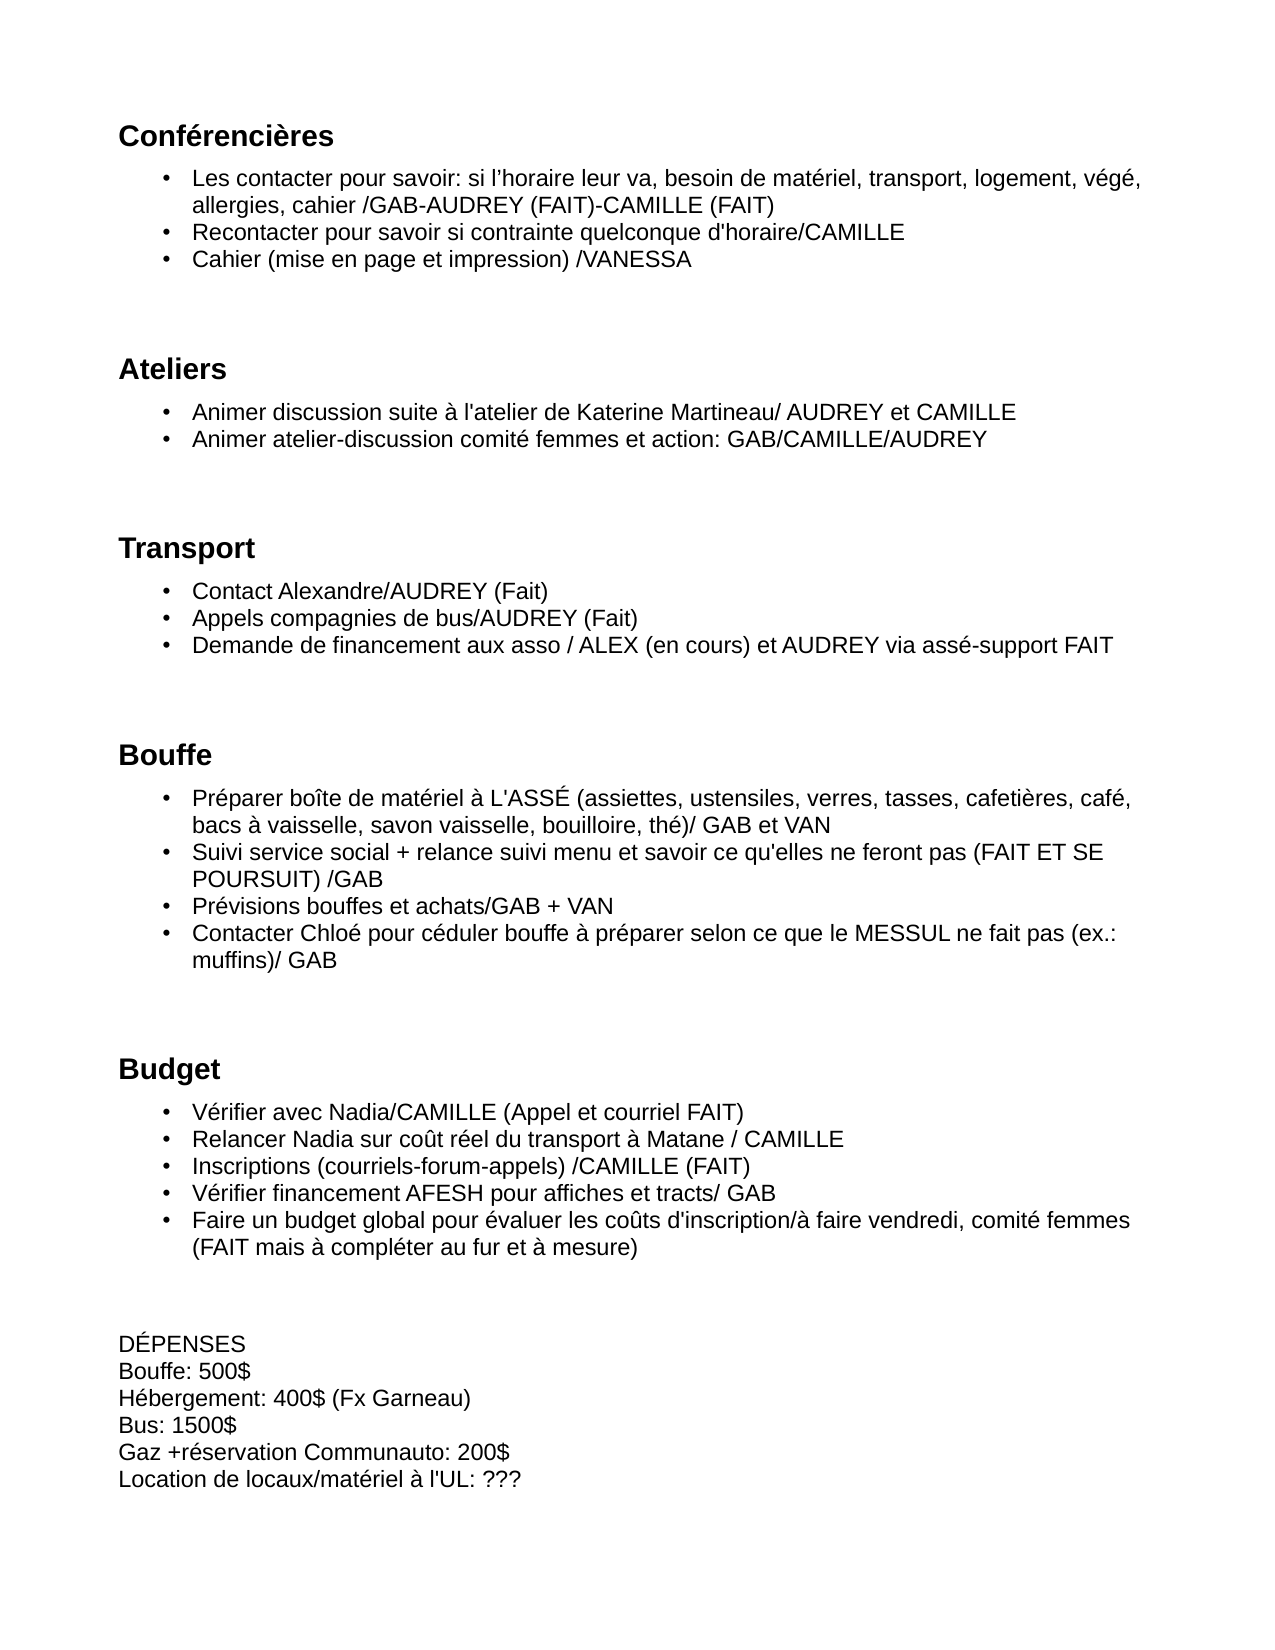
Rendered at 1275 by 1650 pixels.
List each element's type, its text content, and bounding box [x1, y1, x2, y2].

list Les contacter pour savoir: si l’horaire leur va, besoin de matériel, transport, logement, végé, allergies, cahier /GAB-AUDREY (FAIT)-CAMILLE (FAIT) [162, 165, 1157, 219]
list Prévisions bouffes et achats/GAB + VAN [162, 892, 1157, 919]
subtitle Ateliers [118, 352, 1157, 386]
list Animer discussion suite à l'atelier de Katerine Martineau/ AUDREY et CAMILLE [162, 398, 1157, 425]
list Demande de financement aux asso / ALEX (en cours) et AUDREY via assé-support FAIT [162, 632, 1157, 659]
list Contact Alexandre/AUDREY (Fait) [162, 578, 1157, 605]
subtitle Transport [118, 531, 1157, 565]
subtitle Conférencières [118, 118, 1157, 152]
list Préparer boîte de matériel à L'ASSÉ (assiettes, ustensiles, verres, tasses, cafetières, café, bacs à vaisselle, savon vaisselle, bouilloire, thé)/ GAB et VAN [162, 784, 1157, 838]
text DÉPENSES Bouffe: 500$ Hébergement: 400$ (Fx Garneau) Bus: 1500$ Gaz +réservation Communauto: 200$ Location de locaux/matériel à l'UL: ??? [118, 1273, 1157, 1521]
subtitle Bouffe [118, 738, 1157, 772]
list Recontacter pour savoir si contrainte quelconque d'horaire/CAMILLE [162, 219, 1157, 246]
list Cahier (mise en page et impression) /VANESSA [162, 246, 1157, 273]
list Relancer Nadia sur coût réel du transport à Matane / CAMILLE [162, 1126, 1157, 1153]
list Animer atelier-discussion comité femmes et action: GAB/CAMILLE/AUDREY [162, 425, 1157, 452]
list Contacter Chloé pour céduler bouffe à préparer selon ce que le MESSUL ne fait pas (ex.: muffins)/ GAB [162, 919, 1157, 973]
list Vérifier avec Nadia/CAMILLE (Appel et courriel FAIT) [162, 1098, 1157, 1126]
list Appels compagnies de bus/AUDREY (Fait) [162, 605, 1157, 632]
list Faire un budget global pour évaluer les coûts d'inscription/à faire vendredi, comité femmes (FAIT mais à compléter au fur et à mesure) [162, 1207, 1157, 1261]
subtitle Budget [118, 1052, 1157, 1086]
list Vérifier financement AFESH pour affiches et tracts/ GAB [162, 1180, 1157, 1207]
list Suivi service social + relance suivi menu et savoir ce qu'elles ne feront pas (FAIT ET SE POURSUIT) /GAB [162, 838, 1157, 892]
list Inscriptions (courriels-forum-appels) /CAMILLE (FAIT) [162, 1153, 1157, 1180]
